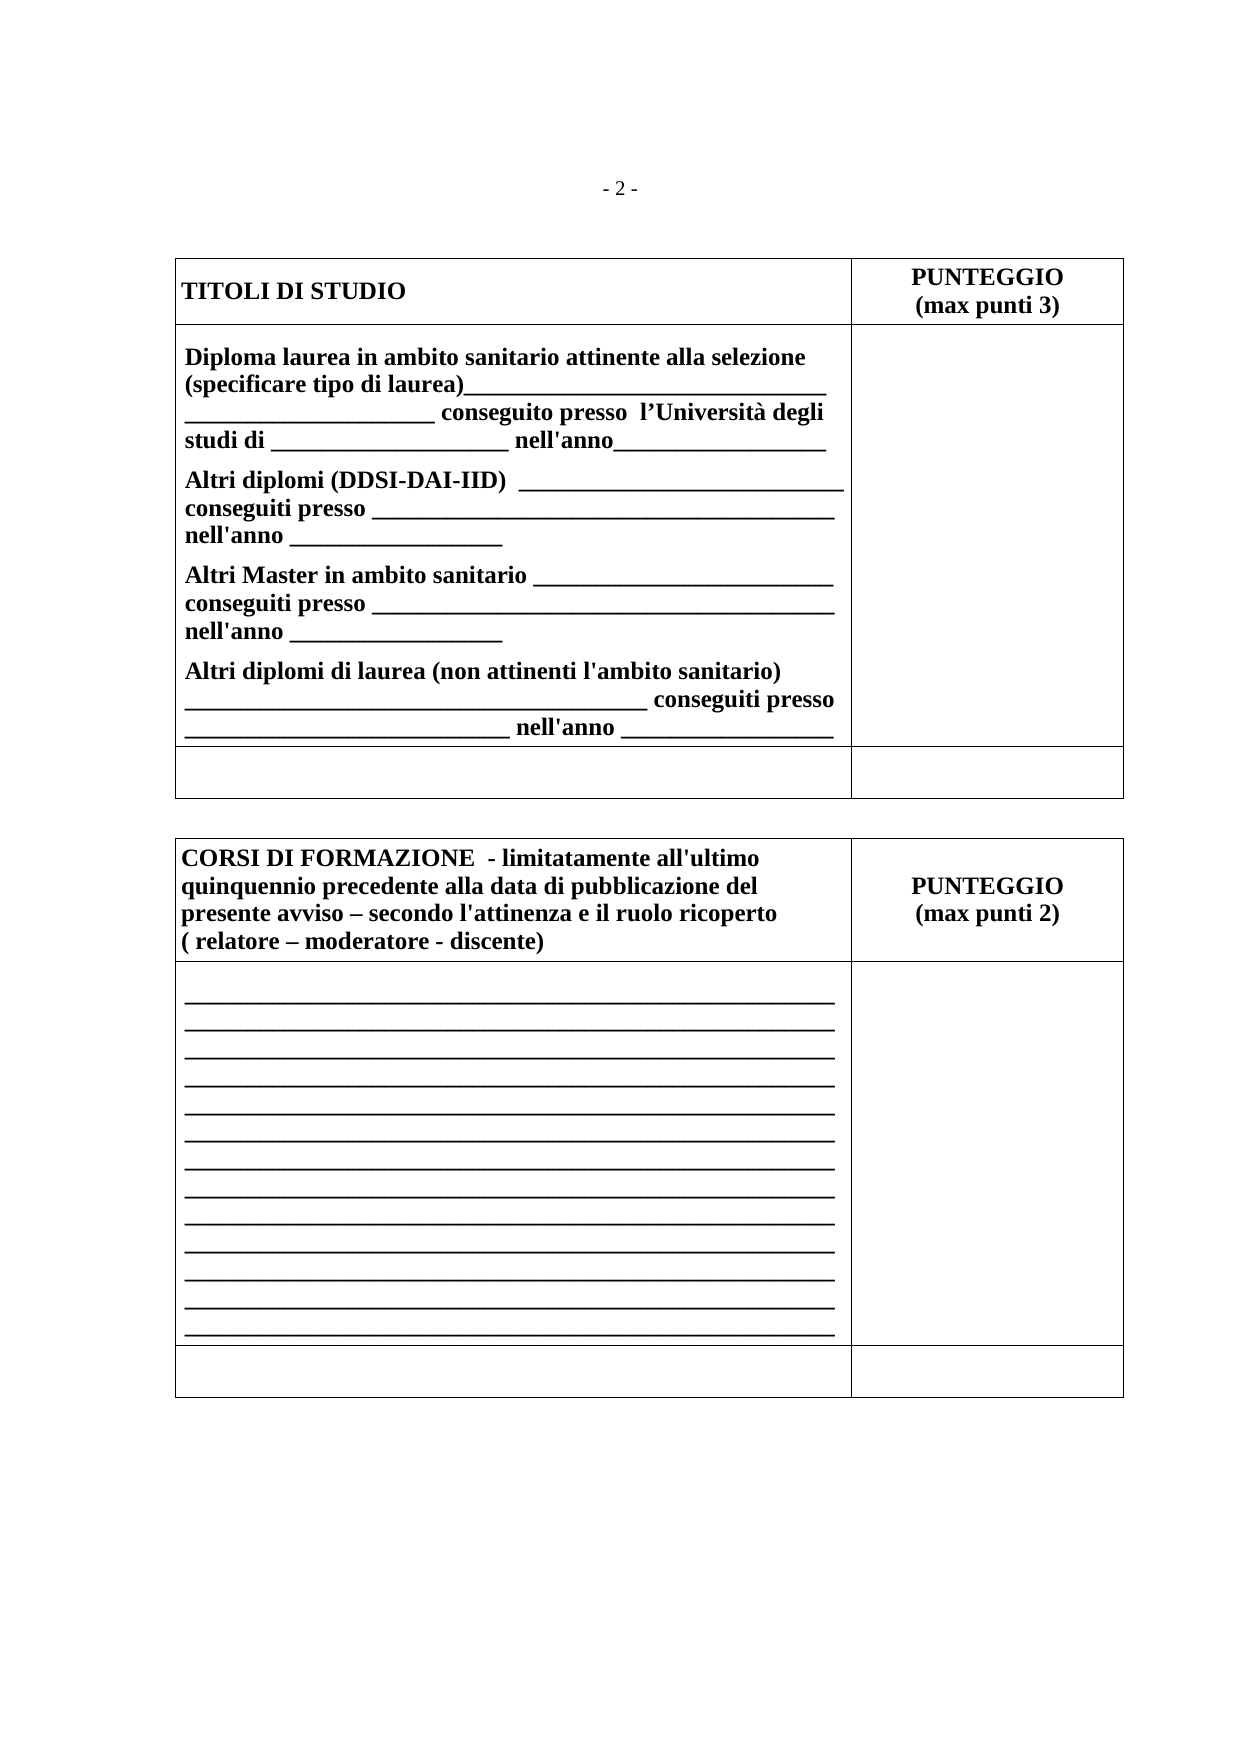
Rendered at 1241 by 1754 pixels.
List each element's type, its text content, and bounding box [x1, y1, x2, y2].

table_cell [852, 962, 1123, 1345]
table_header PUNTEGGIO (max punti 3) [852, 259, 1123, 324]
table_header CORSI DI FORMAZIONE - limitatamente all'ultimo quinquennio precedente alla data di pubblicazione del presente avviso – secondo l'attinenza e il ruolo ricoperto ( relatore – moderatore - discente) [176, 839, 851, 961]
table_cell ____________________________________________________________________________________________________________________________________________________________________________________________________________________________________________________________________________________________________________________________________________________________________________________________________________________________________________________________________________________________________________________________________________________________________________________________________________________________________________________________________________________________________ [176, 962, 851, 1345]
table_cell [176, 1346, 851, 1397]
table_cell [176, 747, 851, 798]
table_cell [852, 325, 1123, 746]
table_cell [852, 1346, 1123, 1397]
table_header PUNTEGGIO (max punti 2) [852, 839, 1123, 961]
table_header TITOLI DI STUDIO [176, 259, 851, 324]
table_cell [852, 747, 1123, 798]
table_cell Diploma laurea in ambito sanitario attinente alla selezione (specificare tipo di laurea)_____________________________ ____________________ conseguito presso l’Università degli studi di ___________________ nell'anno_________________ Altri diplomi (DDSI-DAI-IID) __________________________ conseguiti presso _____________________________________ nell'anno _________________ Altri Master in ambito sanitario ________________________ conseguiti presso _____________________________________ nell'anno _________________ Altri diplomi di laurea (non attinenti l'ambito sanitario) _____________________________________ conseguiti presso __________________________ nell'anno _________________ [176, 325, 851, 746]
